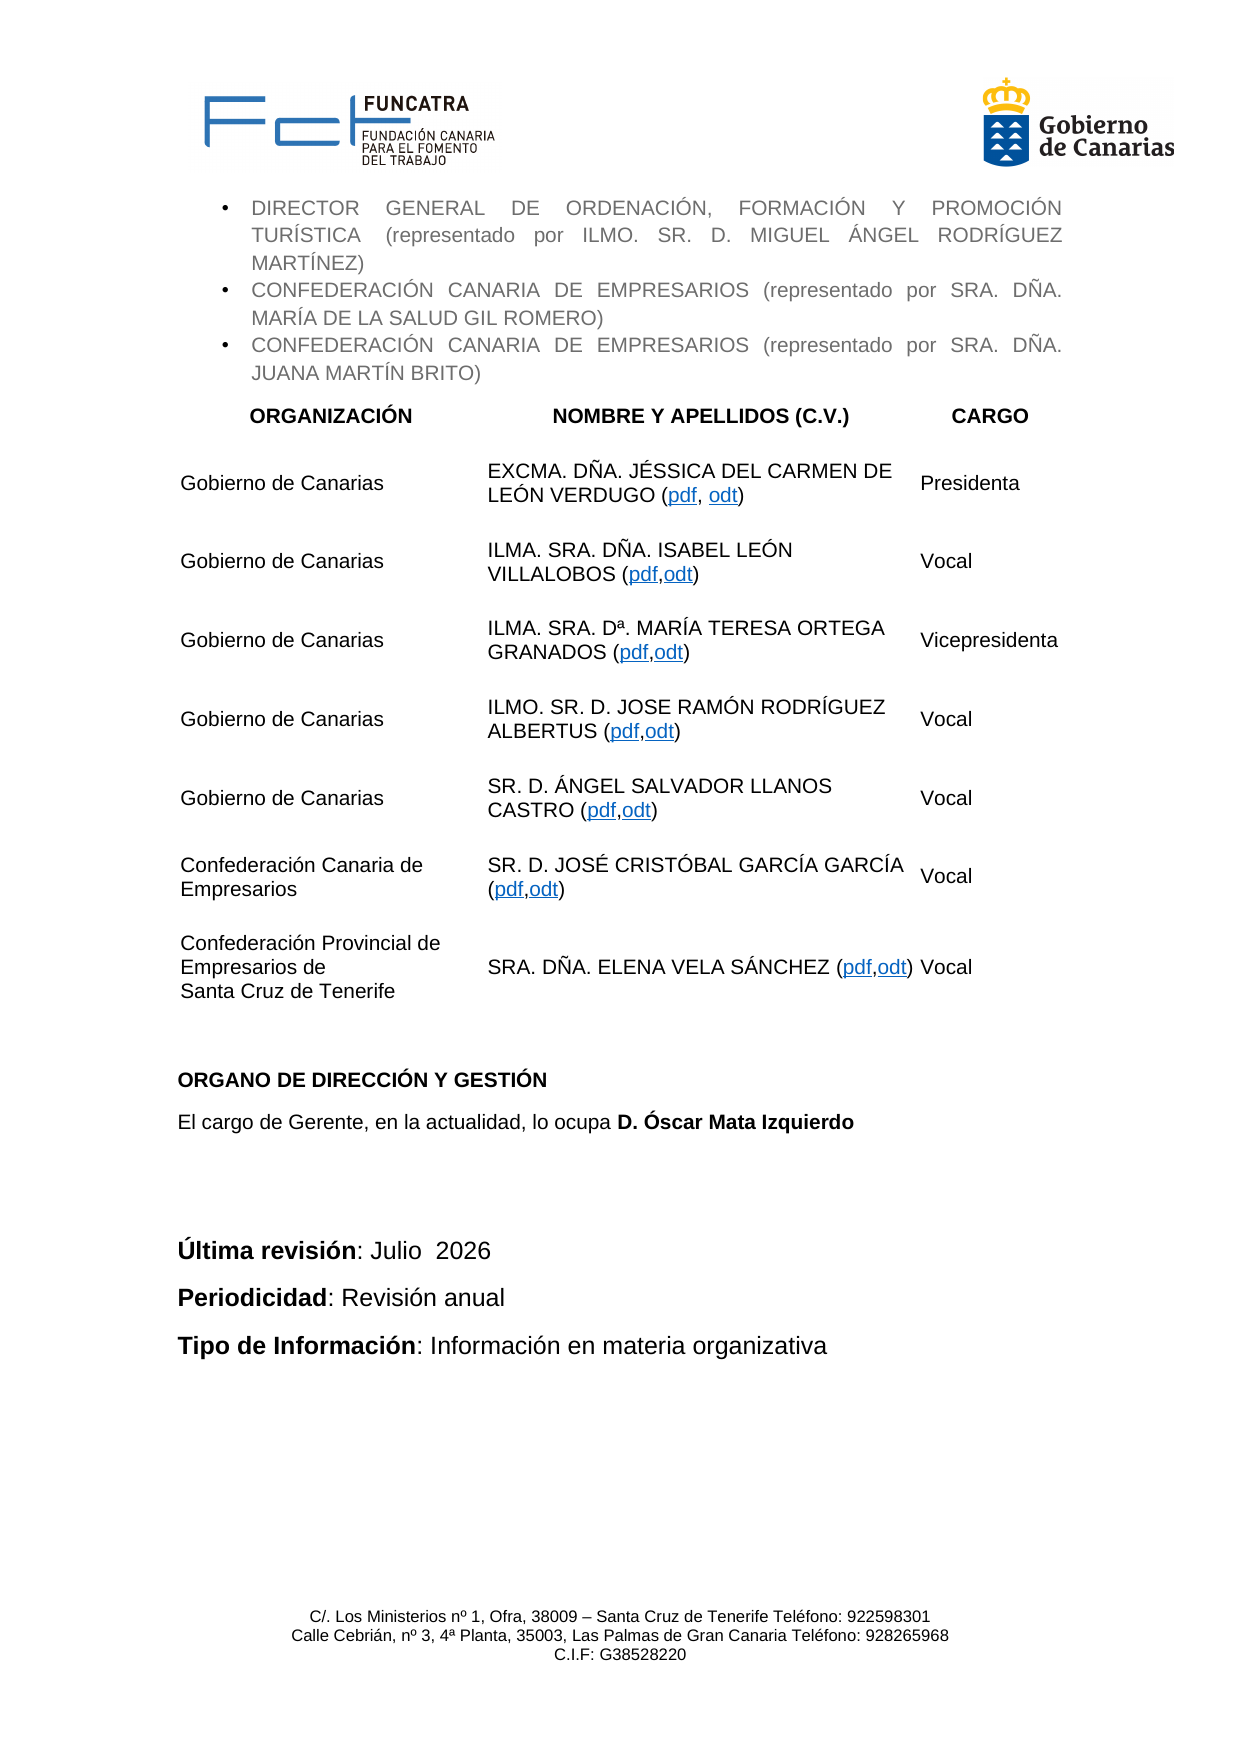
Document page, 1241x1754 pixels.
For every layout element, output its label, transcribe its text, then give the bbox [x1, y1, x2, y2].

table_cell Vocal [917, 758, 1063, 837]
picture [982, 77, 1174, 167]
table_header CARGO [917, 389, 1063, 443]
table_cell EXCMA. DÑA. JÉSSICA DEL CARMEN DE LEÓN VERDUGO (pdf, odt) [485, 443, 917, 522]
table_cell SR. D. ÁNGEL SALVADOR LLANOS CASTRO (pdf,odt) [485, 758, 917, 837]
table_cell Gobierno de Canarias [177, 758, 484, 837]
table_cell Gobierno de Canarias [177, 443, 484, 522]
table_cell Presidenta [917, 443, 1063, 522]
table_cell SR. D. JOSÉ CRISTÓBAL GARCÍA GARCÍA (pdf,odt) [485, 837, 917, 916]
table_cell Gobierno de Canarias [177, 680, 484, 758]
table_cell Gobierno de Canarias [177, 522, 484, 601]
table_cell Confederación Canaria de Empresarios [177, 837, 484, 916]
table_cell Vocal [917, 522, 1063, 601]
text El cargo de Gerente, en la actualidad, lo ocupa D. Óscar Mata Izquierdo [177, 1109, 1063, 1133]
table_cell Vicepresidenta [917, 601, 1063, 679]
table_header NOMBRE Y APELLIDOS (C.V.) [485, 389, 917, 443]
list CONFEDERACIÓN CANARIA DE EMPRESARIOS (representado por SRA. DÑA. JUANA MARTÍN BRITO) [222, 333, 1063, 385]
table_cell Vocal [917, 680, 1063, 758]
table_cell Vocal [917, 837, 1063, 916]
text Periodicidad: Revisión anual [177, 1283, 1063, 1312]
table_cell ILMO. SR. D. JOSE RAMÓN RODRÍGUEZ ALBERTUS (pdf,odt) [485, 680, 917, 758]
table_cell SRA. DÑA. ELENA VELA SÁNCHEZ (pdf,odt) [485, 916, 917, 1018]
list DIRECTOR GENERAL DE ORDENACIÓN, FORMACIÓN Y PROMOCIÓN TURÍSTICA (representado por ILMO. SR. D. MIGUEL ÁNGEL RODRÍGUEZ MARTÍNEZ) [222, 196, 1063, 275]
picture [187, 82, 503, 173]
text ORGANO DE DIRECCIÓN Y GESTIÓN [177, 1067, 1063, 1091]
text Última revisión: Julio 2026 [177, 1236, 1063, 1264]
table_cell ILMA. SRA. DÑA. ISABEL LEÓN VILLALOBOS (pdf,odt) [485, 522, 917, 601]
table_cell Confederación Provincial de Empresarios de Santa Cruz de Tenerife [177, 916, 484, 1018]
table_cell Gobierno de Canarias [177, 601, 484, 679]
table_cell Vocal [917, 916, 1063, 1018]
text Tipo de Información: Información en materia organizativa [177, 1331, 1063, 1360]
table_header ORGANIZACIÓN [177, 389, 484, 443]
table_cell ILMA. SRA. Dª. MARÍA TERESA ORTEGA GRANADOS (pdf,odt) [485, 601, 917, 679]
list CONFEDERACIÓN CANARIA DE EMPRESARIOS (representado por SRA. DÑA. MARÍA DE LA SALUD GIL ROMERO) [222, 278, 1063, 330]
